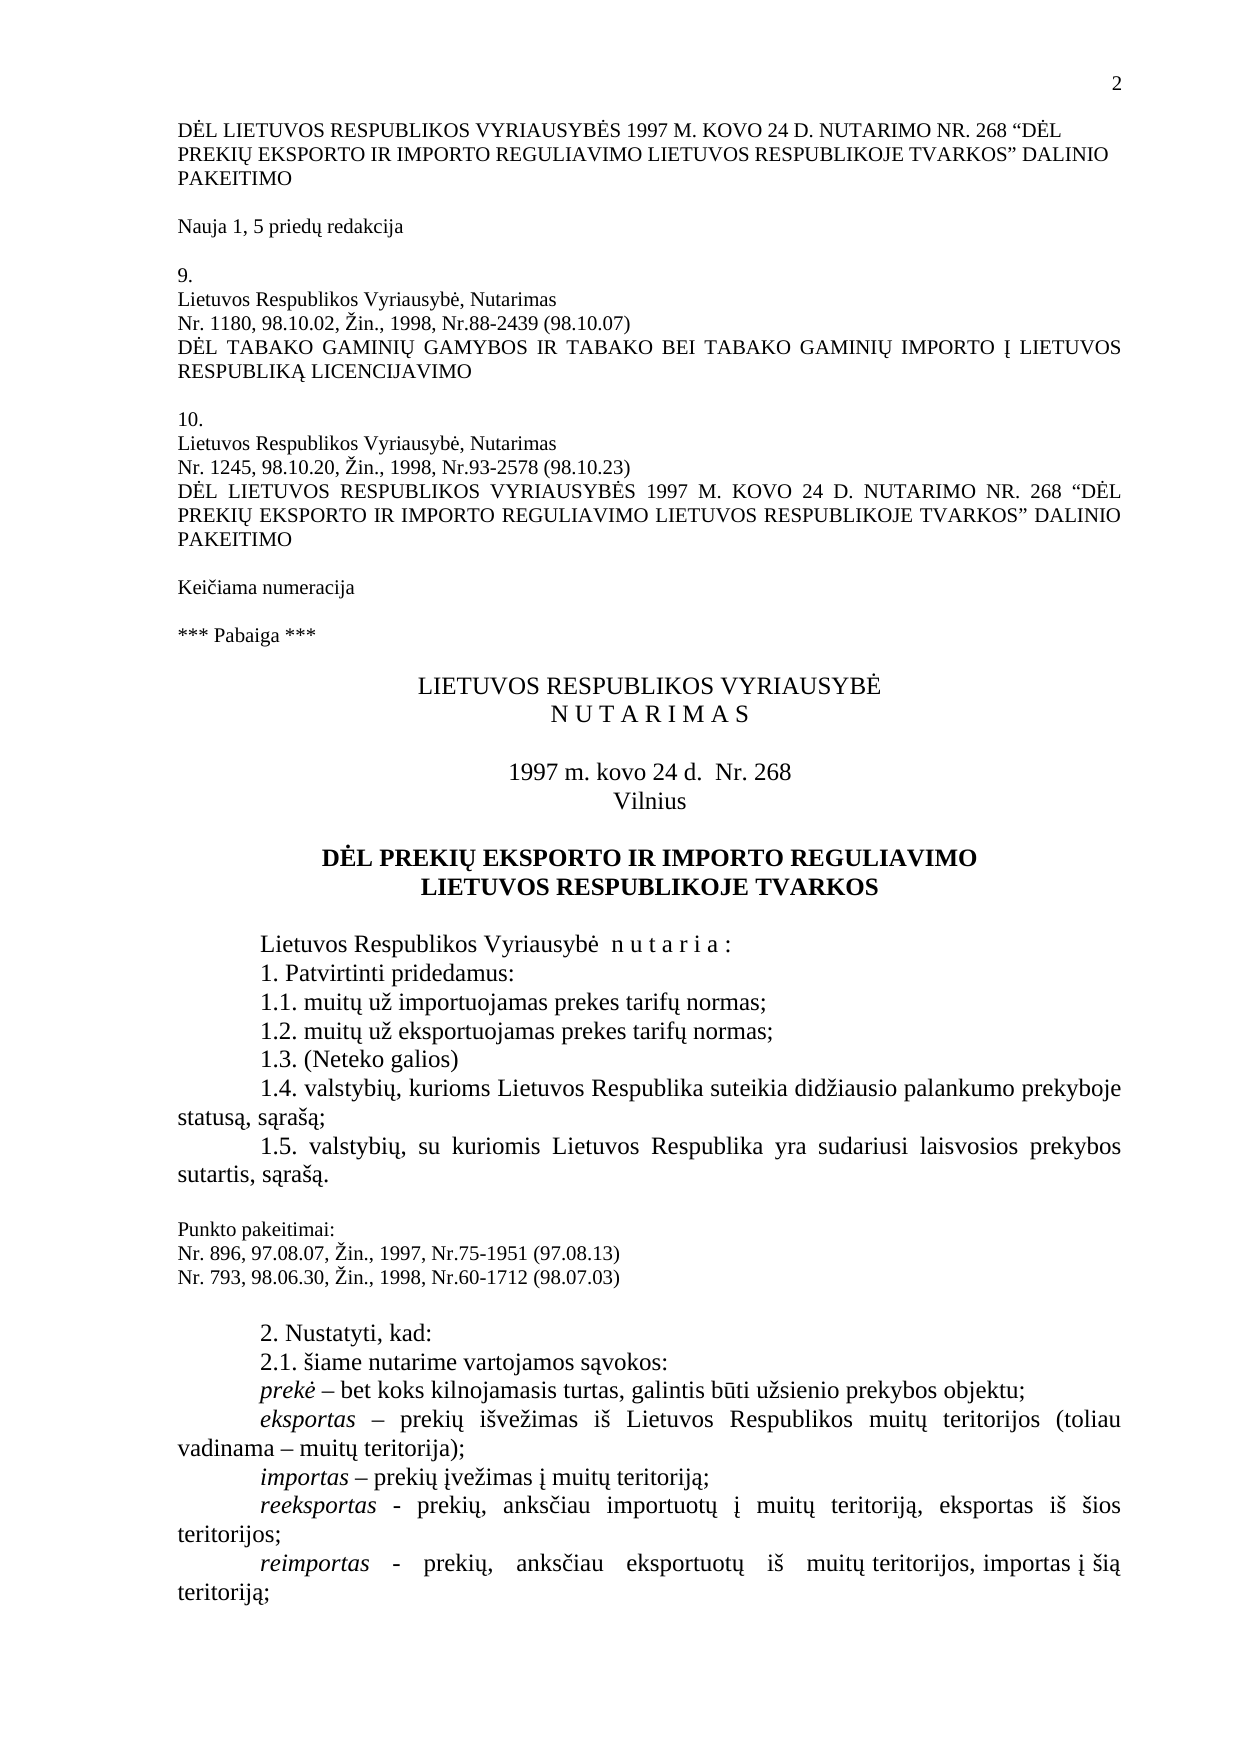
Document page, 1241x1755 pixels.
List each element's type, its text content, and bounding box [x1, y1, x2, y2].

text eksportas – prekių išvežimas iš Lietuvos Respublikos muitų teritorijos (toliau vadinama – muitų teritorija); [177, 1404, 1122, 1462]
text Nr. 793, 98.06.30, Žin., 1998, Nr.60-1712 (98.07.03) [177, 1265, 1122, 1289]
text 1.2. muitų už eksportuojamas prekes tarifų normas; [177, 1016, 1122, 1044]
text Lietuvos Respublikos Vyriausybė, Nutarimas [177, 287, 1122, 311]
text Lietuvos Respublikos Vyriausybė, Nutarimas [177, 431, 1122, 454]
text *** Pabaiga *** [177, 623, 1122, 647]
text 9. [177, 262, 1122, 287]
text 1.1. muitų už importuojamas prekes tarifų normas; [177, 987, 1122, 1016]
text DĖL TABAKO GAMINIŲ GAMYBOS IR TABAKO BEI TABAKO GAMINIŲ IMPORTO Į LIETUVOS RESPUBLIKĄ LICENCIJAVIMO [177, 335, 1122, 383]
text Punkto pakeitimai: [177, 1217, 1122, 1241]
text reeksportas - prekių, anksčiau importuotų į muitų teritoriją, eksportas iš šios teritorijos; [177, 1490, 1122, 1548]
text DĖL PREKIŲ EKSPORTO IR IMPORTO REGULIAVIMO LIETUVOS RESPUBLIKOJE TVARKOS [295, 843, 1004, 901]
text DĖL LIETUVOS RESPUBLIKOS VYRIAUSYBĖS 1997 M. KOVO 24 D. NUTARIMO NR. 268 “DĖL PREKIŲ EKSPORTO IR IMPORTO REGULIAVIMO LIETUVOS RESPUBLIKOJE TVARKOS” DALINIO PAKEITIMO [177, 118, 1122, 190]
text 2. Nustatyti, kad: [177, 1318, 1122, 1347]
text importas – prekių įvežimas į muitų teritoriją; [177, 1462, 1122, 1490]
text Nr. 1245, 98.10.20, Žin., 1998, Nr.93-2578 (98.10.23) [177, 454, 1122, 479]
text Keičiama numeracija [177, 575, 1122, 599]
text DĖL LIETUVOS RESPUBLIKOS VYRIAUSYBĖS 1997 M. KOVO 24 D. NUTARIMO NR. 268 “DĖL PREKIŲ EKSPORTO IR IMPORTO REGULIAVIMO LIETUVOS RESPUBLIKOJE TVARKOS” DALINIO PAKEITIMO [177, 479, 1122, 551]
text prekė – bet koks kilnojamasis turtas, galintis būti užsienio prekybos objektu; [177, 1375, 1122, 1404]
text 1.3. (Neteko galios) [177, 1044, 1122, 1073]
text Vilnius [177, 786, 1122, 814]
text Nr. 1180, 98.10.02, Žin., 1998, Nr.88-2439 (98.10.07) [177, 311, 1122, 335]
text 2.1. šiame nutarime vartojamos sąvokos: [177, 1347, 1122, 1375]
text Nauja 1, 5 priedų redakcija [177, 214, 1122, 238]
text LIETUVOS RESPUBLIKOS VYRIAUSYBĖ [177, 671, 1122, 699]
text reimportas - prekių, anksčiau eksportuotų iš muitų teritorijos, importas į šią teritoriją; [177, 1548, 1122, 1605]
text 1997 m. kovo 24 d. Nr. 268 [177, 757, 1122, 786]
text N U T A R I M A S [177, 699, 1122, 728]
text Lietuvos Respublikos Vyriausybė nutaria: [177, 929, 1122, 958]
text 1.4. valstybių, kurioms Lietuvos Respublika suteikia didžiausio palankumo prekyboje statusą, sąrašą; [177, 1073, 1122, 1131]
text 1.5. valstybių, su kuriomis Lietuvos Respublika yra sudariusi laisvosios prekybos sutartis, sąrašą. [177, 1131, 1122, 1188]
text Nr. 896, 97.08.07, Žin., 1997, Nr.75-1951 (97.08.13) [177, 1241, 1122, 1265]
text 10. [177, 406, 1122, 431]
text 1. Patvirtinti pridedamus: [177, 958, 1122, 987]
